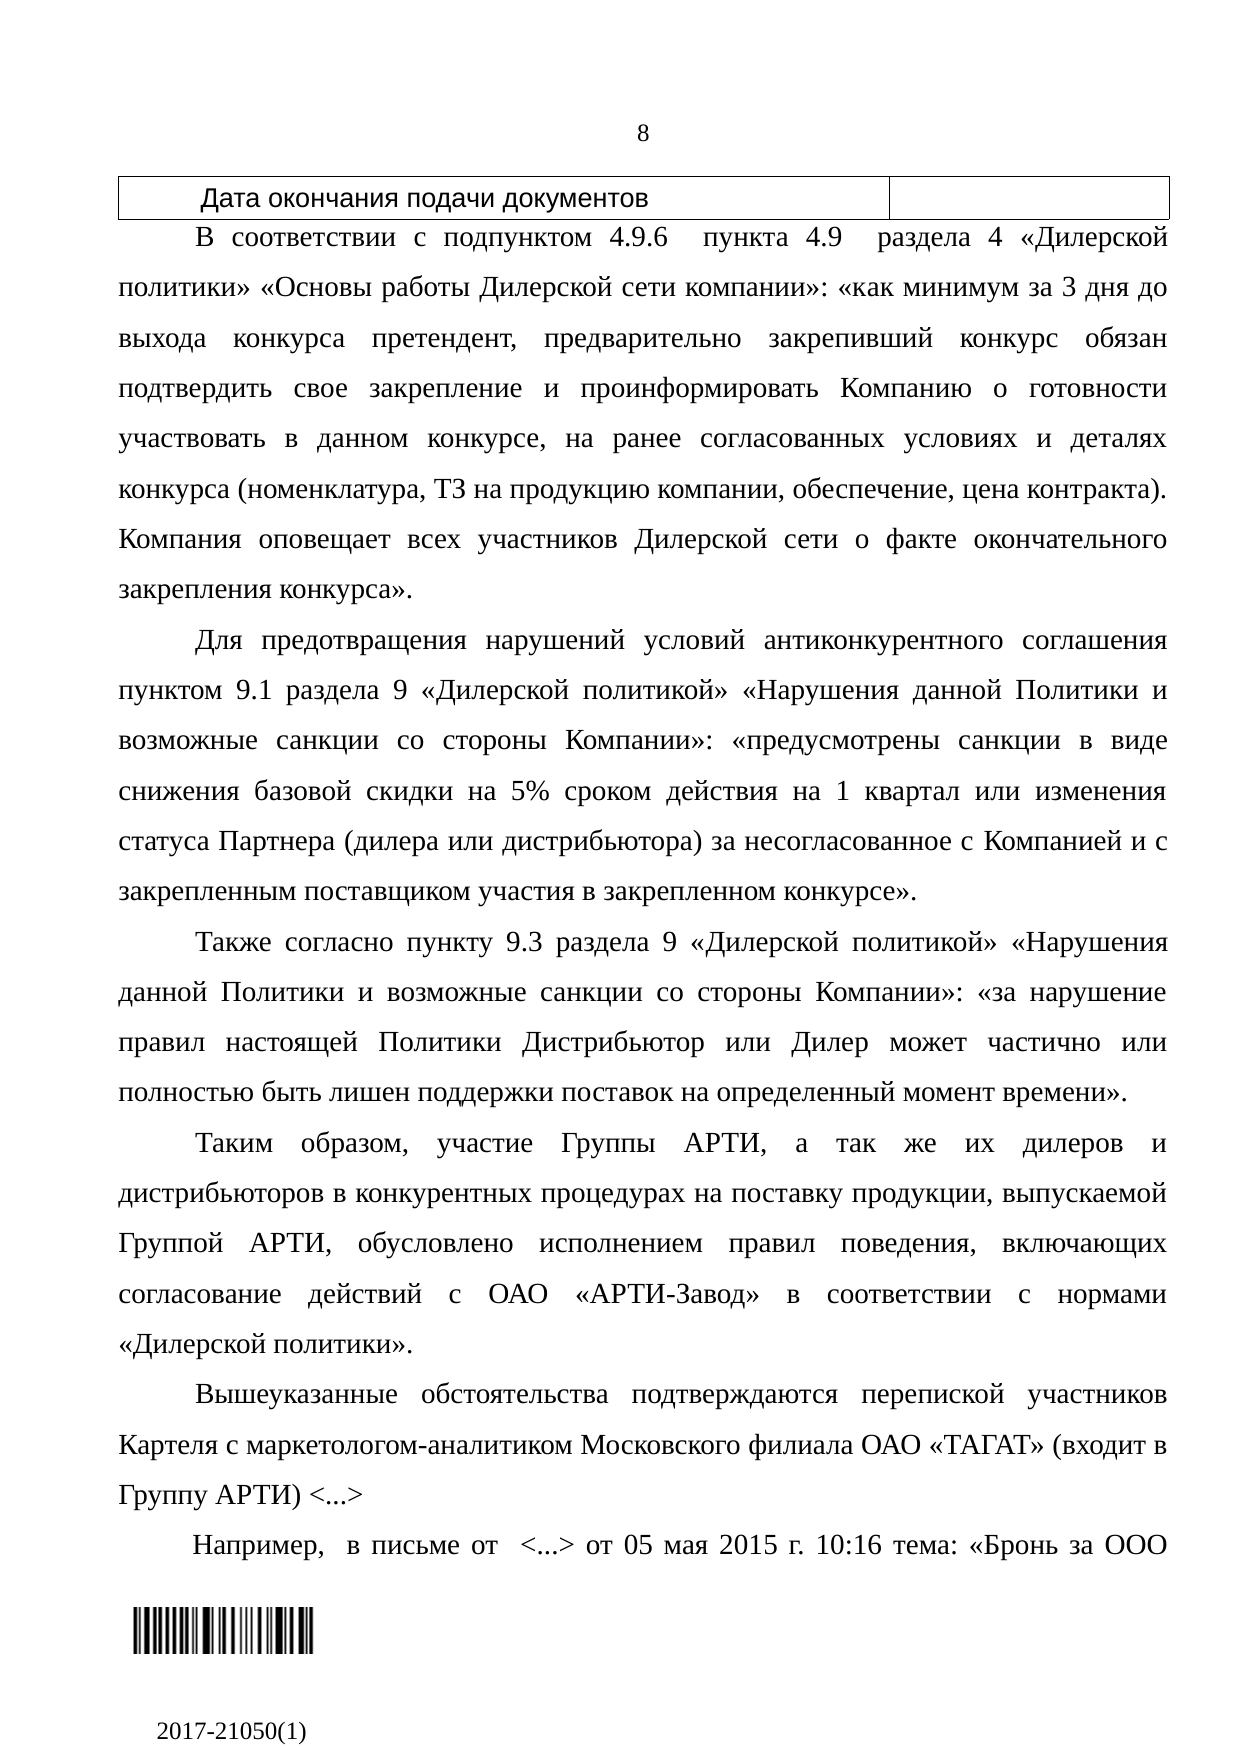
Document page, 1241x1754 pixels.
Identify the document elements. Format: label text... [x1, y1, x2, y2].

text Таким образом, участие Группы АРТИ, а так же их дилеров и дистрибьюторов в конкурентных процедурах на поставку продукции, выпускаемой Группой АРТИ, обусловлено исполнением правил поведения, включающих согласование действий с ОАО «АРТИ-Завод» в соответствии с нормами «Дилерской политики». [118, 1125, 1168, 1360]
text В соответствии с подпунктом 4.9.6 пункта 4.9 раздела 4 «Дилерской политики» «Основы работы Дилерской сети компании»: «как минимум за 3 дня до выхода конкурса претендент, предварительно закрепивший конкурс обязан подтвердить свое закрепление и проинформировать Компанию о готовности участвовать в данном конкурсе, на ранее согласованных условиях и деталях конкурса (номенклатура, ТЗ на продукцию компании, обеспечение, цена контракта). Компания оповещает всех участников Дилерской сети о факте окончательного закрепления конкурса». [118, 220, 1168, 605]
table_cell [890, 177, 1169, 219]
text Вышеуказанные обстоятельства подтверждаются перепиской участников Картеля с маркетологом-аналитиком Московского филиала ОАО «ТАГАТ» (входит в Группу АРТИ) <...> [118, 1376, 1168, 1511]
picture [118, 1607, 331, 1654]
text Также согласно пункту 9.3 раздела 9 «Дилерской политикой» «Нарушения данной Политики и возможные санкции со стороны Компании»: «за нарушение правил настоящей Политики Дистрибьютор или Дилер может частично или полностью быть лишен поддержки поставок на определенный момент времени». [118, 924, 1168, 1108]
text Для предотвращения нарушений условий антиконкурентного соглашения пунктом 9.1 раздела 9 «Дилерской политикой» «Нарушения данной Политики и возможные санкции со стороны Компании»: «предусмотрены санкции в виде снижения базовой скидки на 5% сроком действия на 1 квартал или изменения статуса Партнера (дилера или дистрибьютора) за несогласованное с Компанией и с закрепленным поставщиком участия в закрепленном конкурсе». [118, 622, 1168, 907]
table_cell Дата окончания подачи документов [119, 177, 889, 219]
text Например, в письме от <...> от 05 мая 2015 г. 10:16 тема: «Бронь за ООО [118, 1527, 1168, 1561]
